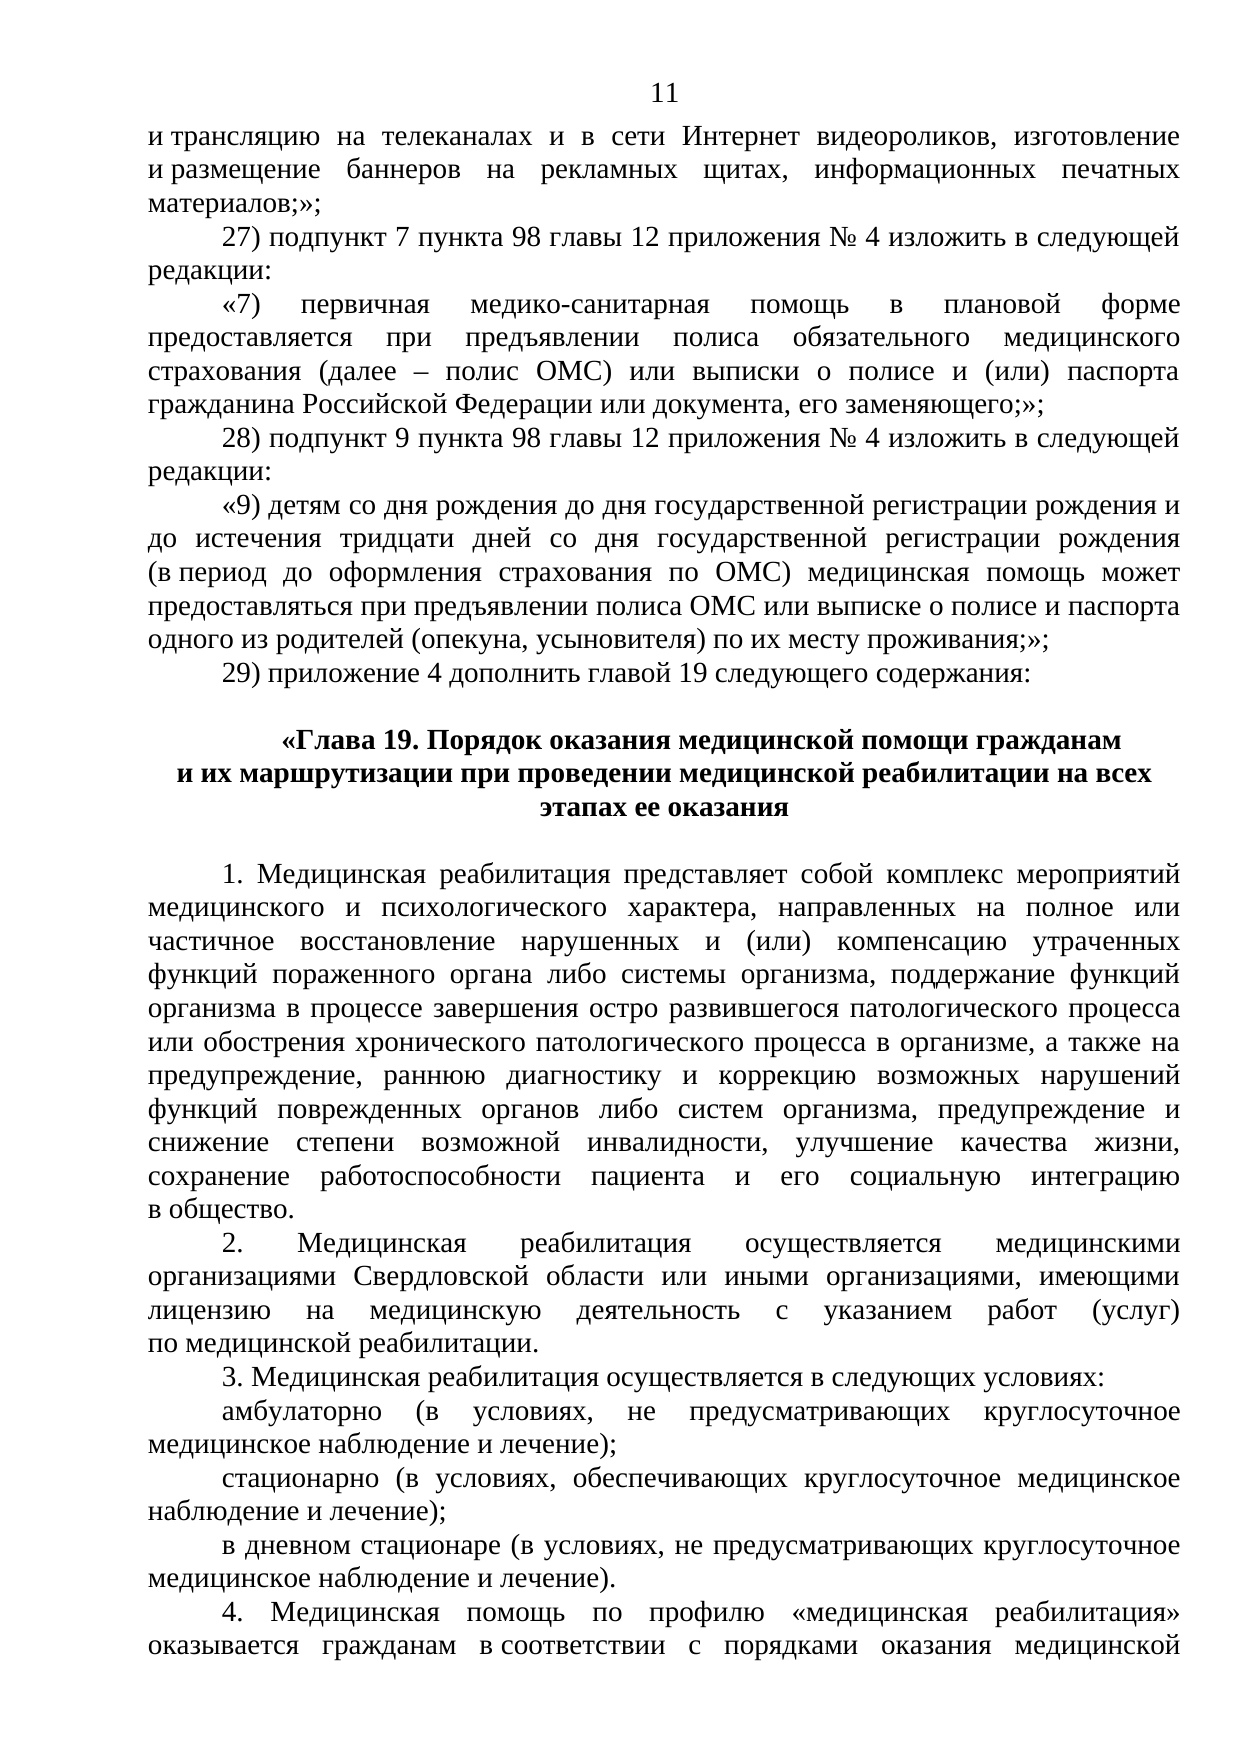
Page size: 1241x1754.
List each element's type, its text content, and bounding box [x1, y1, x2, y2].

text «9) детям со дня рождения до дня государственной регистрации рождения и до истечения тридцати дней со дня государственной регистрации рождения (в период до оформления страхования по ОМС) медицинская помощь может предоставляться при предъявлении полиса ОМС или выписке о полисе и паспорта одного из родителей (опекуна, усыновителя) по их месту проживания;»; [148, 487, 1181, 655]
text 28) подпункт 9 пункта 98 главы 12 приложения № 4 изложить в следующей редакции: [148, 420, 1181, 487]
text в дневном стационаре (в условиях, не предусматривающих круглосуточное медицинское наблюдение и лечение). [148, 1527, 1181, 1594]
text 2. Медицинская реабилитация осуществляется медицинскими организациями Свердловской области или иными организациями, имеющими лицензию на медицинскую деятельность с указанием работ (услуг) по медицинской реабилитации. [148, 1225, 1181, 1359]
text 1. Медицинская реабилитация представляет собой комплекс мероприятий медицинского и психологического характера, направленных на полное или частичное восстановление нарушенных и (или) компенсацию утраченных функций пораженного органа либо системы организма, поддержание функций организма в процессе завершения остро развившегося патологического процесса или обострения хронического патологического процесса в организме, а также на предупреждение, раннюю диагностику и коррекцию возможных нарушений функций поврежденных органов либо систем организма, предупреждение и снижение степени возможной инвалидности, улучшение качества жизни, сохранение работоспособности пациента и его социальную интеграцию в общество. [148, 856, 1181, 1225]
text 27) подпункт 7 пункта 98 главы 12 приложения № 4 изложить в следующей редакции: [148, 219, 1181, 286]
text амбулаторно (в условиях, не предусматривающих круглосуточное медицинское наблюдение и лечение); [148, 1393, 1181, 1460]
text «Глава 19. Порядок оказания медицинской помощи гражданам и их маршрутизации при проведении медицинской реабилитации на всех этапах ее оказания [148, 722, 1181, 822]
text 4. Медицинская помощь по профилю «медицинская реабилитация» оказывается гражданам в соответствии с порядками оказания медицинской [148, 1594, 1181, 1661]
text стационарно (в условиях, обеспечивающих круглосуточное медицинское наблюдение и лечение); [148, 1460, 1181, 1527]
text и трансляцию на телеканалах и в сети Интернет видеороликов, изготовление и размещение баннеров на рекламных щитах, информационных печатных материалов;»; [148, 118, 1181, 219]
text 29) приложение 4 дополнить главой 19 следующего содержания: [148, 655, 1181, 688]
text «7) первичная медико-санитарная помощь в плановой форме предоставляется при предъявлении полиса обязательного медицинского страхования (далее – полис ОМС) или выписки о полисе и (или) паспорта гражданина Российской Федерации или документа, его заменяющего;»; [148, 286, 1181, 420]
text 3. Медицинская реабилитация осуществляется в следующих условиях: [148, 1359, 1181, 1393]
